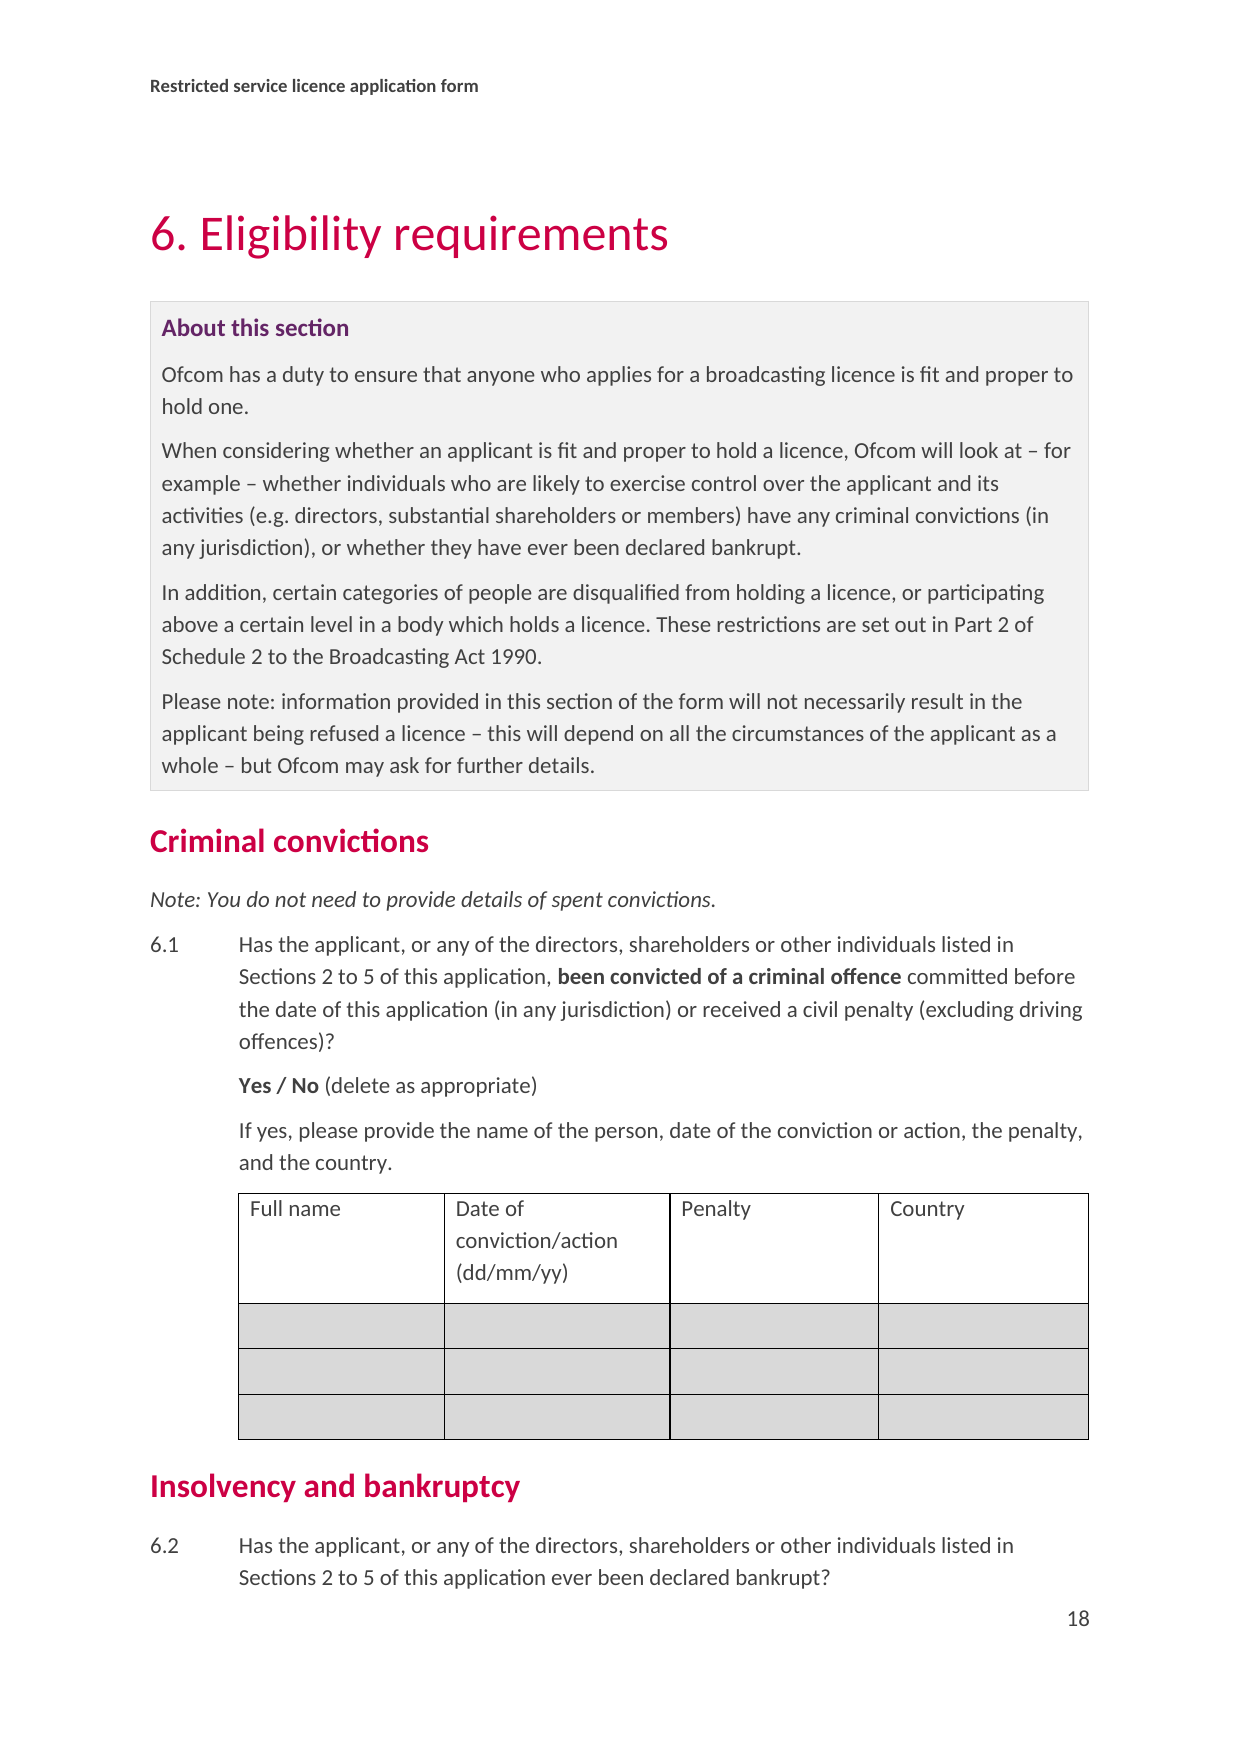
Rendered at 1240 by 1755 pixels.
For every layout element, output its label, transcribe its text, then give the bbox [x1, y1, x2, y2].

table_cell [671, 1395, 878, 1439]
table_header Country [879, 1194, 1088, 1303]
table_cell [239, 1304, 444, 1348]
table_cell [239, 1395, 444, 1439]
subtitle About this section [151, 302, 1088, 343]
table_cell [671, 1304, 878, 1348]
text Ofcom has a duty to ensure that anyone who applies for a broadcasting licence is fit and proper to hold one. [151, 348, 1088, 420]
subtitle Insolvency and bankruptcy [150, 1465, 1089, 1506]
table_cell [445, 1349, 669, 1394]
table_cell [445, 1395, 669, 1439]
subtitle Criminal convictions [150, 820, 1089, 861]
table_header Date of conviction/action (dd/mm/yy) [445, 1194, 669, 1303]
table_cell [879, 1395, 1088, 1439]
table_cell [879, 1349, 1088, 1394]
table_header Penalty [671, 1194, 878, 1303]
list Has the applicant, or any of the directors, shareholders or other individuals listed in Sections 2 to 5 of this application ever been declared bankrupt? [150, 1531, 1089, 1591]
text Yes / No (delete as appropriate) [225, 1072, 1089, 1099]
text If yes, please provide the name of the person, date of the conviction or action, the penalty, and the country. [239, 1116, 1089, 1176]
text When considering whether an applicant is fit and proper to hold a licence, Ofcom will look at – for example – whether individuals who are likely to exercise control over the applicant and its activities (e.g. directors, substantial shareholders or members) have any criminal convictions (in any jurisdiction), or whether they have ever been declared bankrupt. [151, 425, 1088, 561]
text Note: You do not need to provide details of spent convictions. [150, 886, 1089, 914]
table_cell [239, 1349, 444, 1394]
title Eligibility requirements [150, 202, 1089, 263]
table_header Full name [239, 1194, 444, 1303]
list Has the applicant, or any of the directors, shareholders or other individuals listed in Sections 2 to 5 of this application, been convicted of a criminal offence committed before the date of this application (in any jurisdiction) or received a civil penalty (excluding driving offences)? [150, 930, 1089, 1055]
text Please note: information provided in this section of the form will not necessarily result in the applicant being refused a licence – this will depend on all the circumstances of the applicant as a whole – but Ofcom may ask for further details. [151, 675, 1088, 790]
table_cell [879, 1304, 1088, 1348]
text In addition, certain categories of people are disqualified from holding a licence, or participating above a certain level in a body which holds a licence. These restrictions are set out in Part 2 of Schedule 2 to the Broadcasting Act 1990. [151, 566, 1088, 670]
table_cell [671, 1349, 878, 1394]
table_cell [445, 1304, 669, 1348]
